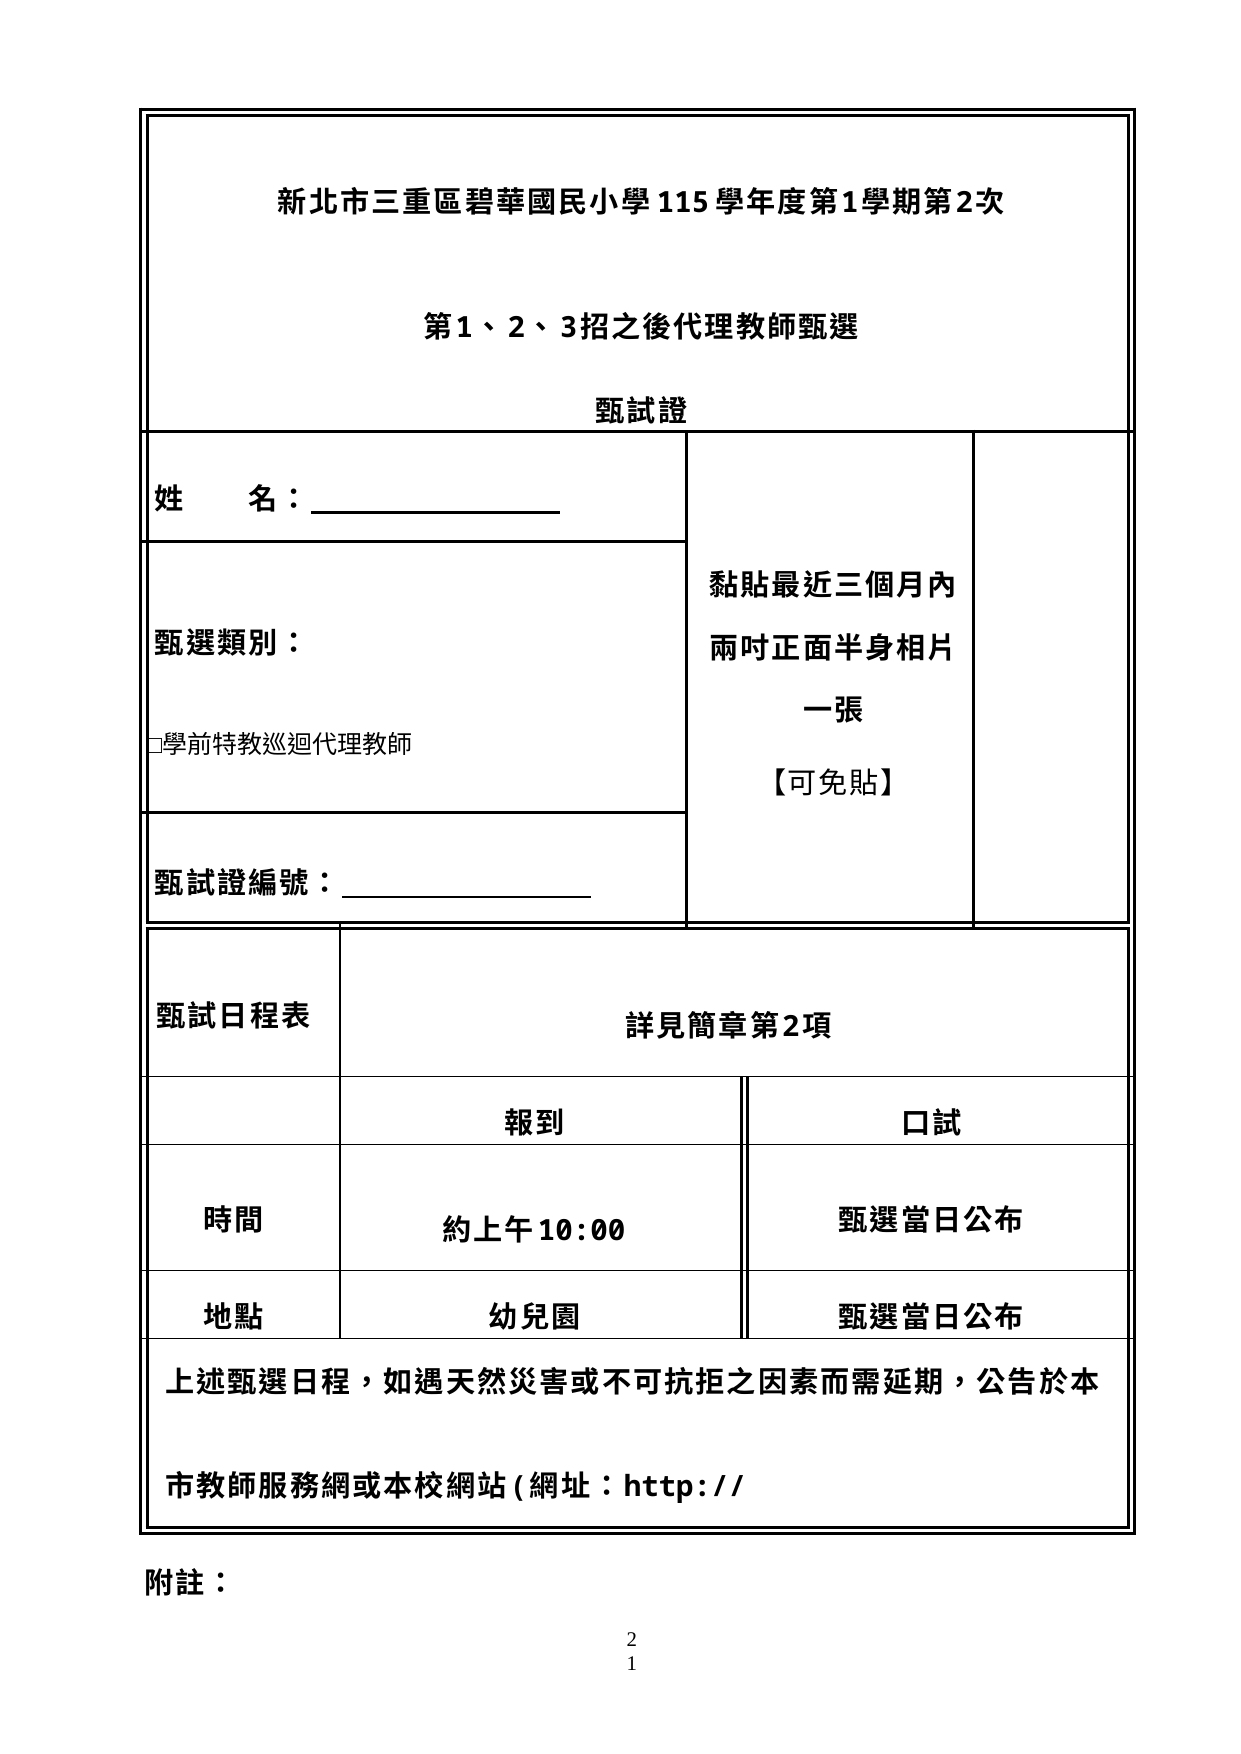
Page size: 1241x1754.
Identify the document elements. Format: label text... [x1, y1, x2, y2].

table_cell [975, 433, 1127, 921]
table_cell 時間 [149, 1145, 339, 1270]
table_cell 口試 [749, 1077, 1127, 1144]
table_cell 報到 [341, 1077, 740, 1144]
table_cell [149, 1077, 339, 1144]
table_cell 甄選當日公布 [749, 1271, 1127, 1337]
table_cell [975, 921, 1132, 1076]
table_cell 上述甄選日程，如遇天然災害或不可抗拒之因素而需延期，公告於本市教師服務網或本校網站(網址：http://www2.bhes.ntpc.edu.tw/)，請自行上網查詢，本校不另通知。 [149, 1339, 1127, 1526]
table_cell 姓 名： [149, 433, 685, 539]
text 附註： [140, 1539, 1133, 1602]
table_cell 約上午10:00 [341, 1145, 740, 1270]
table_header 新北市三重區碧華國民小學115學年度第1學期第2次 第1、2、3招之後代理教師甄選 甄試證 [144, 111, 1132, 429]
table_cell 詳見簡章第2項 [341, 930, 1127, 1076]
table_cell 甄試證編號： [149, 814, 685, 921]
table_cell 幼兒園 [341, 1271, 740, 1337]
table_cell 甄試日程表 [144, 921, 339, 1076]
table_cell 黏貼最近三個月內 兩吋正面半身相片一張 【可免貼】 [688, 433, 972, 921]
table_cell 甄選類別： □學前特教巡迴代理教師 [149, 543, 685, 811]
table_cell 地點 [149, 1271, 339, 1337]
table_cell 甄選當日公布 [749, 1145, 1127, 1270]
